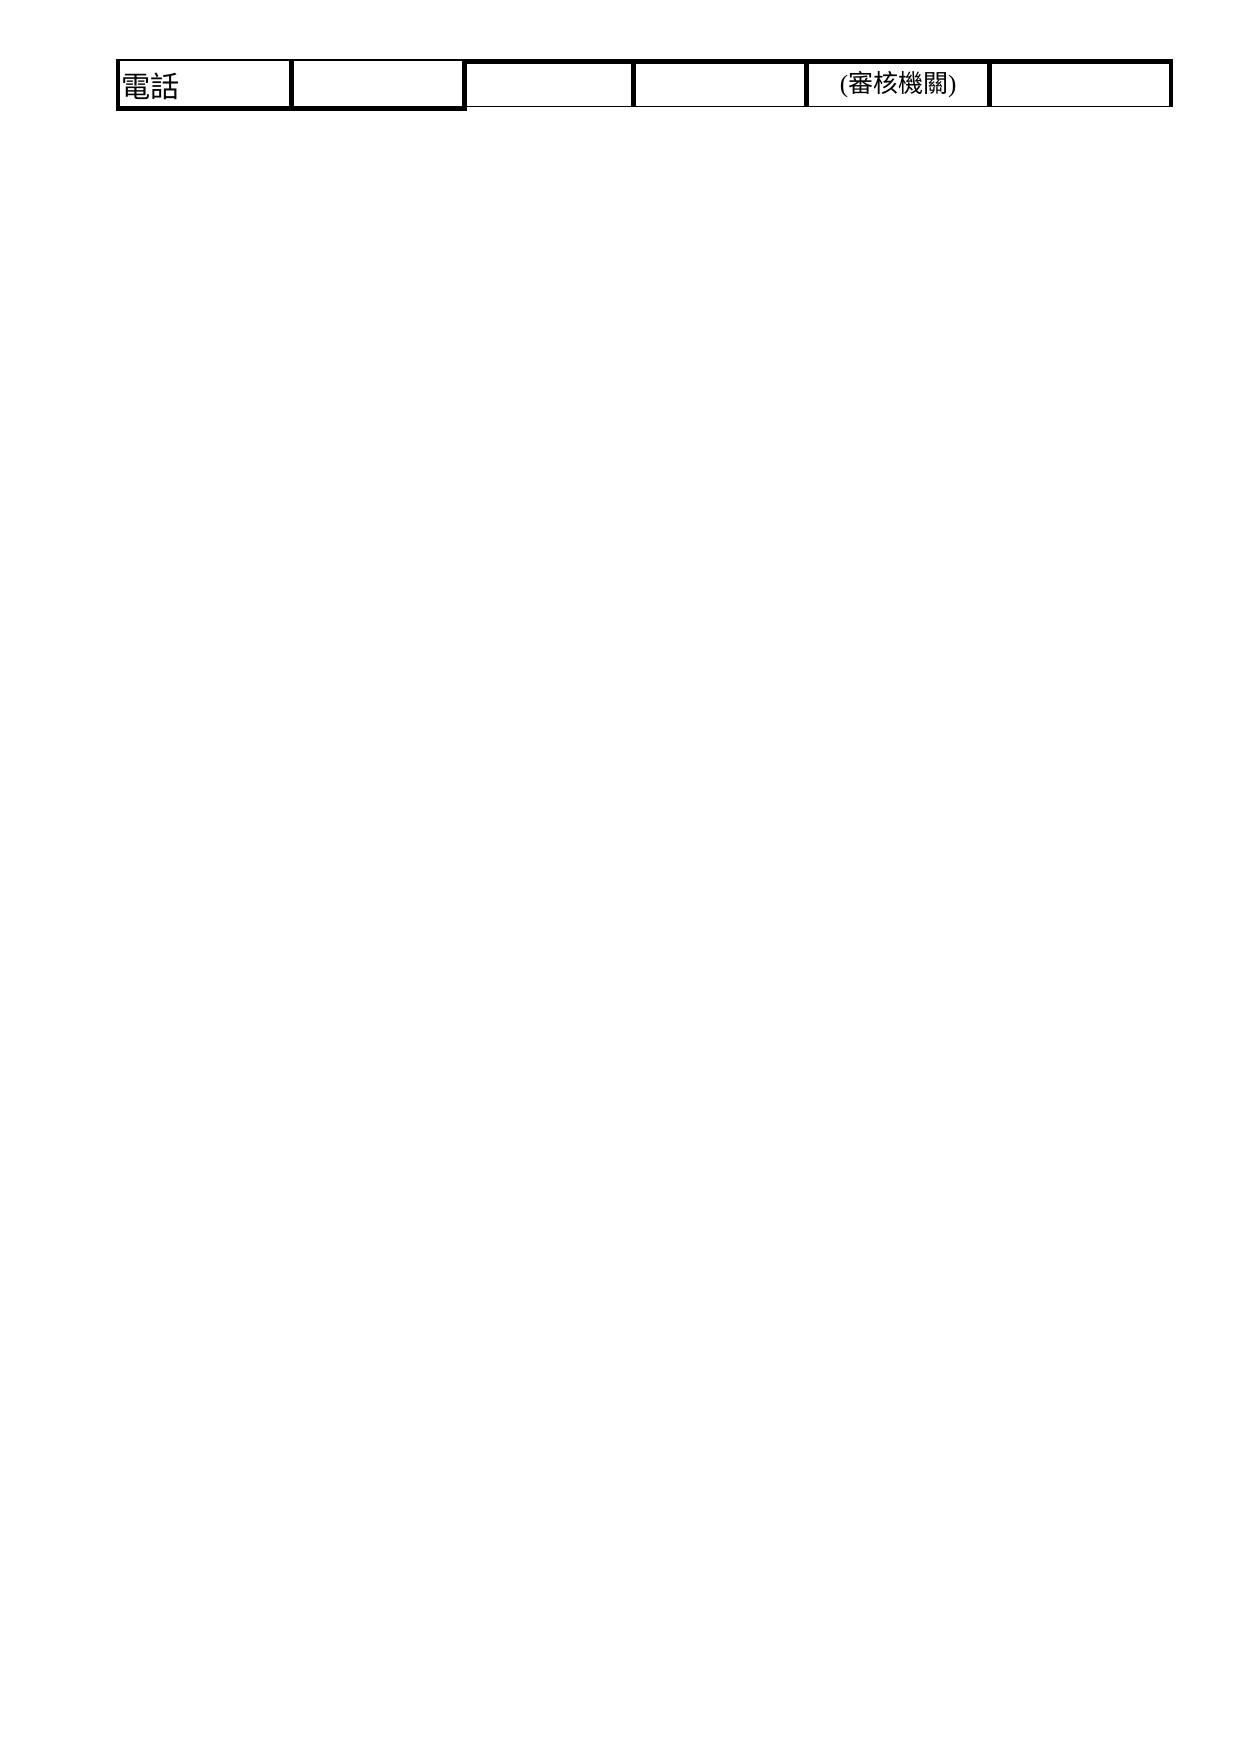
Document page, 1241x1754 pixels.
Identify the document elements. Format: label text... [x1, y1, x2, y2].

table_cell [992, 64, 1169, 106]
table_cell [467, 64, 631, 106]
table_cell [294, 61, 462, 106]
table_cell (審核機關) [809, 64, 987, 106]
table_cell [636, 64, 804, 106]
table_cell 電話 [120, 61, 289, 106]
